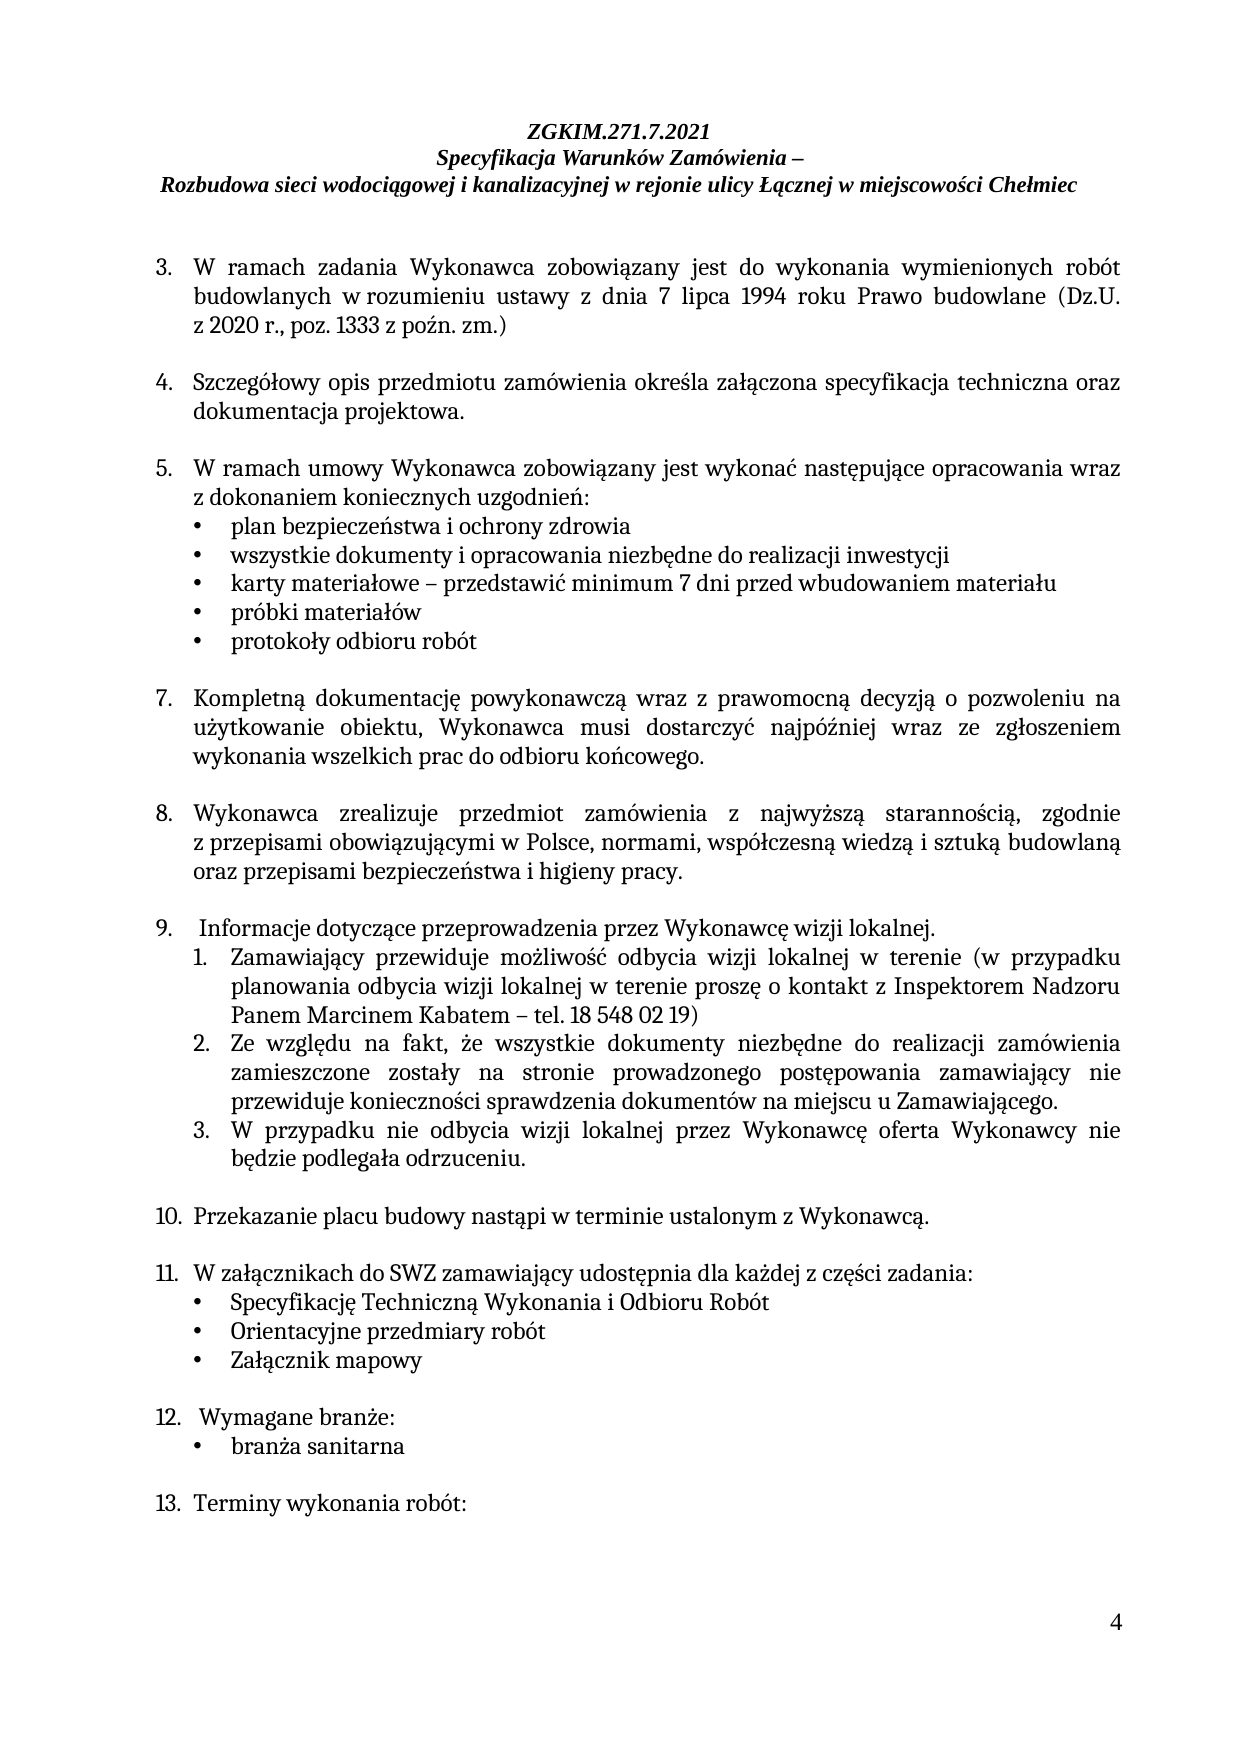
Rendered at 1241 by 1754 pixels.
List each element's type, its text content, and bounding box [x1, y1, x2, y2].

list W przypadku nie odbycia wizji lokalnej przez Wykonawcę oferta Wykonawcy nie będzie podlegała odrzuceniu. [193, 1116, 1122, 1173]
list Załącznik mapowy [193, 1346, 1122, 1374]
list Specyfikację Techniczną Wykonania i Odbioru Robót [193, 1288, 1122, 1317]
list W ramach umowy Wykonawca zobowiązany jest wykonać następujące opracowania wraz z dokonaniem koniecznych uzgodnień: [156, 454, 1122, 512]
list protokoły odbioru robót [193, 627, 1122, 656]
list plan bezpieczeństwa i ochrony zdrowia [193, 512, 1122, 541]
list wszystkie dokumenty i opracowania niezbędne do realizacji inwestycji [193, 541, 1122, 569]
list W załącznikach do SWZ zamawiający udostępnia dla każdej z części zadania: [156, 1259, 1122, 1288]
list Wykonawca zrealizuje przedmiot zamówienia z najwyższą starannością, zgodnie z przepisami obowiązującymi w Polsce, normami, współczesną wiedzą i sztuką budowlaną oraz przepisami bezpieczeństwa i higieny pracy. [156, 799, 1122, 886]
list branża sanitarna [193, 1432, 1122, 1461]
list Kompletną dokumentację powykonawczą wraz z prawomocną decyzją o pozwoleniu na użytkowanie obiektu, Wykonawca musi dostarczyć najpóźniej wraz ze zgłoszeniem wykonania wszelkich prac do odbioru końcowego. [156, 684, 1122, 771]
list Zamawiający przewiduje możliwość odbycia wizji lokalnej w terenie (w przypadku planowania odbycia wizji lokalnej w terenie proszę o kontakt z Inspektorem Nadzoru Panem Marcinem Kabatem – tel. 18 548 02 19) [193, 943, 1122, 1029]
list Informacje dotyczące przeprowadzenia przez Wykonawcę wizji lokalnej. [156, 914, 1122, 943]
list W ramach zadania Wykonawca zobowiązany jest do wykonania wymienionych robót budowlanych w rozumieniu ustawy z dnia 7 lipca 1994 roku Prawo budowlane (Dz.U. z 2020 r., poz. 1333 z poźn. zm.) [156, 253, 1122, 339]
list karty materiałowe – przedstawić minimum 7 dni przed wbudowaniem materiału [193, 569, 1122, 598]
list Orientacyjne przedmiary robót [193, 1317, 1122, 1346]
list Przekazanie placu budowy nastąpi w terminie ustalonym z Wykonawcą. [156, 1202, 1122, 1231]
list Szczegółowy opis przedmiotu zamówienia określa załączona specyfikacja techniczna oraz dokumentacja projektowa. [156, 368, 1122, 426]
list Wymagane branże: [156, 1403, 1122, 1432]
list Terminy wykonania robót: [156, 1489, 1122, 1518]
list Ze względu na fakt, że wszystkie dokumenty niezbędne do realizacji zamówienia zamieszczone zostały na stronie prowadzonego postępowania zamawiający nie przewiduje konieczności sprawdzenia dokumentów na miejscu u Zamawiającego. [193, 1029, 1122, 1116]
list próbki materiałów [193, 598, 1122, 627]
